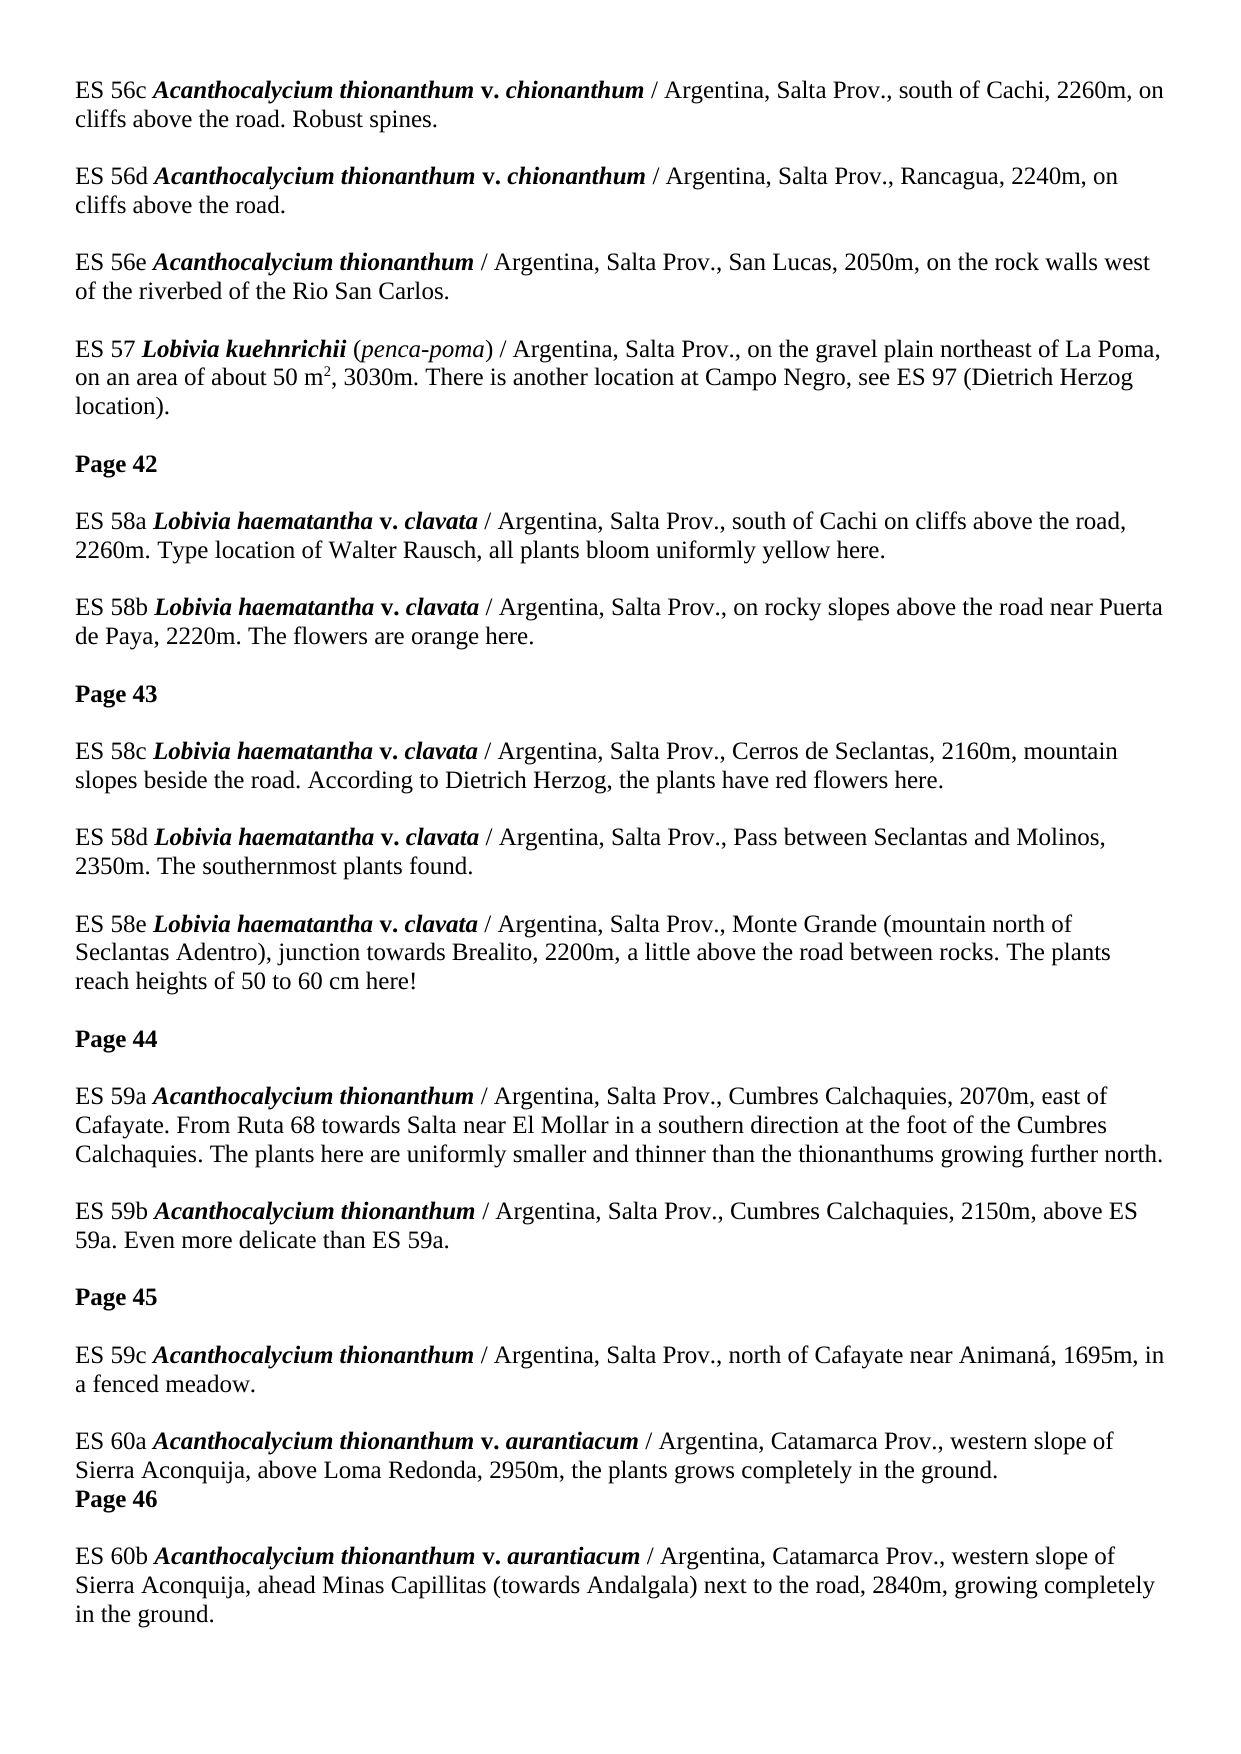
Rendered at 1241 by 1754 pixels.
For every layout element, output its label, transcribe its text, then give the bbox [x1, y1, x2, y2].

text ES 58b Lobivia haematantha v. clavata / Argentina, Salta Prov., on rocky slopes above the road near Puerta de Paya, 2220m. The flowers are orange here. [75, 592, 1165, 650]
text Page 44 [75, 1024, 1165, 1052]
text ES 58a Lobivia haematantha v. clavata / Argentina, Salta Prov., south of Cachi on cliffs above the road, 2260m. Type location of Walter Rausch, all plants bloom uniformly yellow here. [75, 506, 1165, 564]
text Page 42 [75, 449, 1165, 477]
text ES 56d Acanthocalycium thionanthum v. chionanthum / Argentina, Salta Prov., Rancagua, 2240m, on cliffs above the road. [75, 161, 1165, 219]
text ES 59b Acanthocalycium thionanthum / Argentina, Salta Prov., Cumbres Calchaquies, 2150m, above ES 59a. Even more delicate than ES 59a. [75, 1196, 1165, 1254]
text Page 46 [75, 1484, 1165, 1512]
text ES 56e Acanthocalycium thionanthum / Argentina, Salta Prov., San Lucas, 2050m, on the rock walls west of the riverbed of the Rio San Carlos. [75, 247, 1165, 305]
text ES 58e Lobivia haematantha v. clavata / Argentina, Salta Prov., Monte Grande (mountain north of Seclantas Adentro), junction towards Brealito, 2200m, a little above the road between rocks. The plants reach heights of 50 to 60 cm here! [75, 909, 1165, 995]
text ES 59c Acanthocalycium thionanthum / Argentina, Salta Prov., north of Cafayate near Animaná, 1695m, in a fenced meadow. [75, 1340, 1165, 1397]
text Page 45 [75, 1282, 1165, 1311]
text ES 60b Acanthocalycium thionanthum v. aurantiacum / Argentina, Catamarca Prov., western slope of Sierra Aconquija, ahead Minas Capillitas (towards Andalgala) next to the road, 2840m, growing completely in the ground. [75, 1541, 1165, 1627]
text Page 43 [75, 679, 1165, 707]
text ES 58d Lobivia haematantha v. clavata / Argentina, Salta Prov., Pass between Seclantas and Molinos, 2350m. The southernmost plants found. [75, 822, 1165, 880]
text ES 57 Lobivia kuehnrichii (penca-poma) / Argentina, Salta Prov., on the gravel plain northeast of La Poma, on an area of about 50 m2, 3030m. There is another location at Campo Negro, see ES 97 (Dietrich Herzog location). [75, 334, 1165, 420]
text ES 58c Lobivia haematantha v. clavata / Argentina, Salta Prov., Cerros de Seclantas, 2160m, mountain slopes beside the road. According to Dietrich Herzog, the plants have red flowers here. [75, 736, 1165, 794]
text ES 59a Acanthocalycium thionanthum / Argentina, Salta Prov., Cumbres Calchaquies, 2070m, east of Cafayate. From Ruta 68 towards Salta near El Mollar in a southern direction at the foot of the Cumbres Calchaquies. The plants here are uniformly smaller and thinner than the thionanthums growing further north. [75, 1081, 1165, 1167]
text ES 56c Acanthocalycium thionanthum v. chionanthum / Argentina, Salta Prov., south of Cachi, 2260m, on cliffs above the road. Robust spines. [75, 75, 1165, 132]
text ES 60a Acanthocalycium thionanthum v. aurantiacum / Argentina, Catamarca Prov., western slope of Sierra Aconquija, above Loma Redonda, 2950m, the plants grows completely in the ground. [75, 1426, 1165, 1484]
